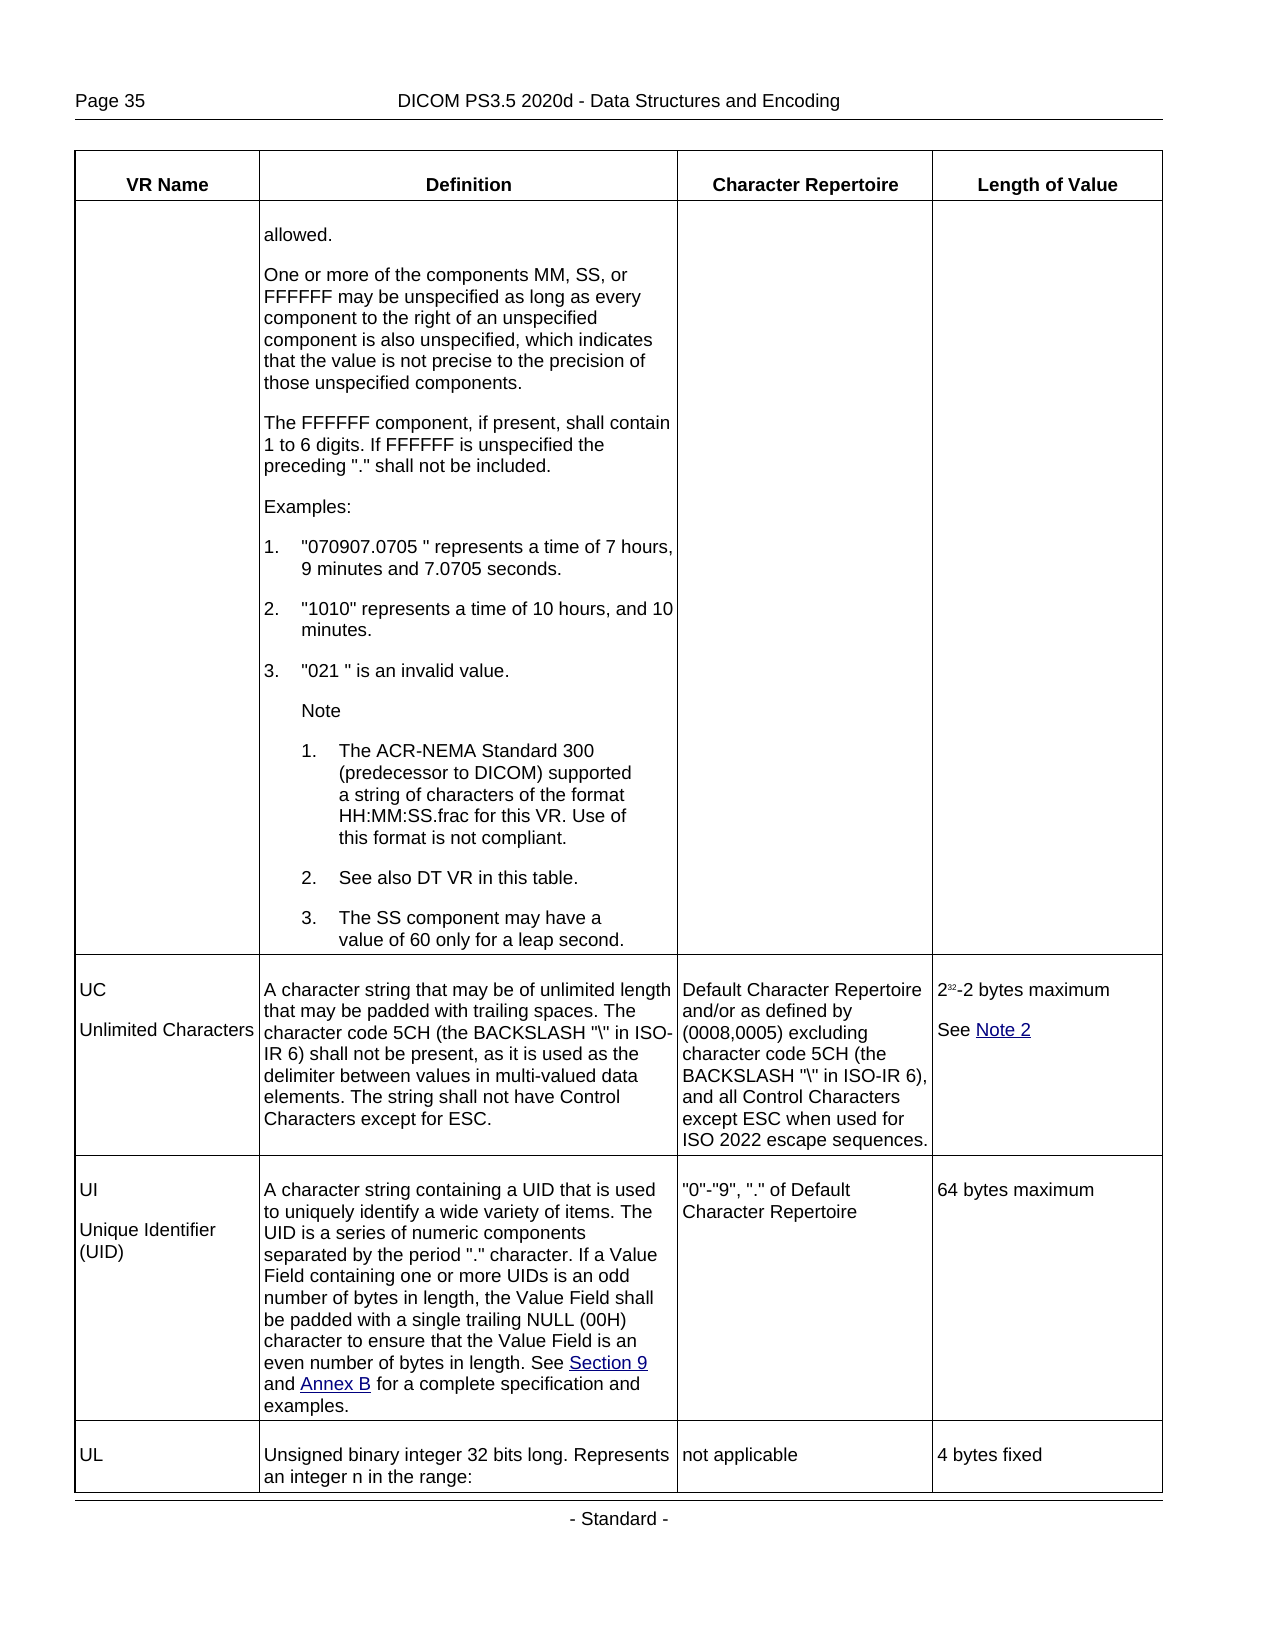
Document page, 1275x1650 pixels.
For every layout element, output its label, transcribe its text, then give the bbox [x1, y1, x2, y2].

table_cell UC Unlimited Characters [76, 955, 259, 1155]
table_cell A character string containing a UID that is used to uniquely identify a wide variety of items. The UID is a series of numeric components separated by the period "." character. If a Value Field containing one or more UIDs is an odd number of bytes in length, the Value Field shall be padded with a single trailing NULL (00H) character to ensure that the Value Field is an even number of bytes in length. See Section 9 and Annex B for a complete specification and examples. [260, 1156, 677, 1420]
table_cell [678, 201, 932, 954]
table_header Length of Value [933, 151, 1162, 200]
table_cell Unsigned binary integer 32 bits long. Represents an integer n in the range: [260, 1421, 677, 1492]
table_cell not applicable [678, 1421, 932, 1492]
table_header VR Name [76, 151, 259, 200]
table_cell UL [76, 1421, 259, 1492]
table_cell 4 bytes fixed [933, 1421, 1162, 1492]
table_cell [933, 201, 1162, 954]
table_cell 232-2 bytes maximum See Note 2 [933, 955, 1162, 1155]
table_cell [76, 201, 259, 954]
table_header Definition [260, 151, 677, 200]
table_cell A character string that may be of unlimited length that may be padded with trailing spaces. The character code 5CH (the BACKSLASH "\" in ISO-IR 6) shall not be present, as it is used as the delimiter between values in multi-valued data elements. The string shall not have Control Characters except for ESC. [260, 955, 677, 1155]
table_cell allowed. One or more of the components MM, SS, or FFFFFF may be unspecified as long as every component to the right of an unspecified component is also unspecified, which indicates that the value is not precise to the precision of those unspecified components. The FFFFFF component, if present, shall contain 1 to 6 digits. If FFFFFF is unspecified the preceding "." shall not be included. Examples: 1. "070907.0705 " represents a time of 7 hours, 9 minutes and 7.0705 seconds. 2. "1010" represents a time of 10 hours, and 10 minutes. 3. "021 " is an invalid value. Note 1. The ACR-NEMA Standard 300 (predecessor to DICOM) supported a string of characters of the format HH:MM:SS.frac for this VR. Use of this format is not compliant. 2. See also DT VR in this table. 3. The SS component may have a value of 60 only for a leap second. [260, 201, 677, 954]
table_header Character Repertoire [678, 151, 932, 200]
table_cell "0"-"9", "." of Default Character Repertoire [678, 1156, 932, 1420]
table_cell 64 bytes maximum [933, 1156, 1162, 1420]
table_cell UI Unique Identifier (UID) [76, 1156, 259, 1420]
table_cell Default Character Repertoire and/or as defined by (0008,0005) excluding character code 5CH (the BACKSLASH "\" in ISO-IR 6), and all Control Characters except ESC when used for ISO 2022 escape sequences. [678, 955, 932, 1155]
